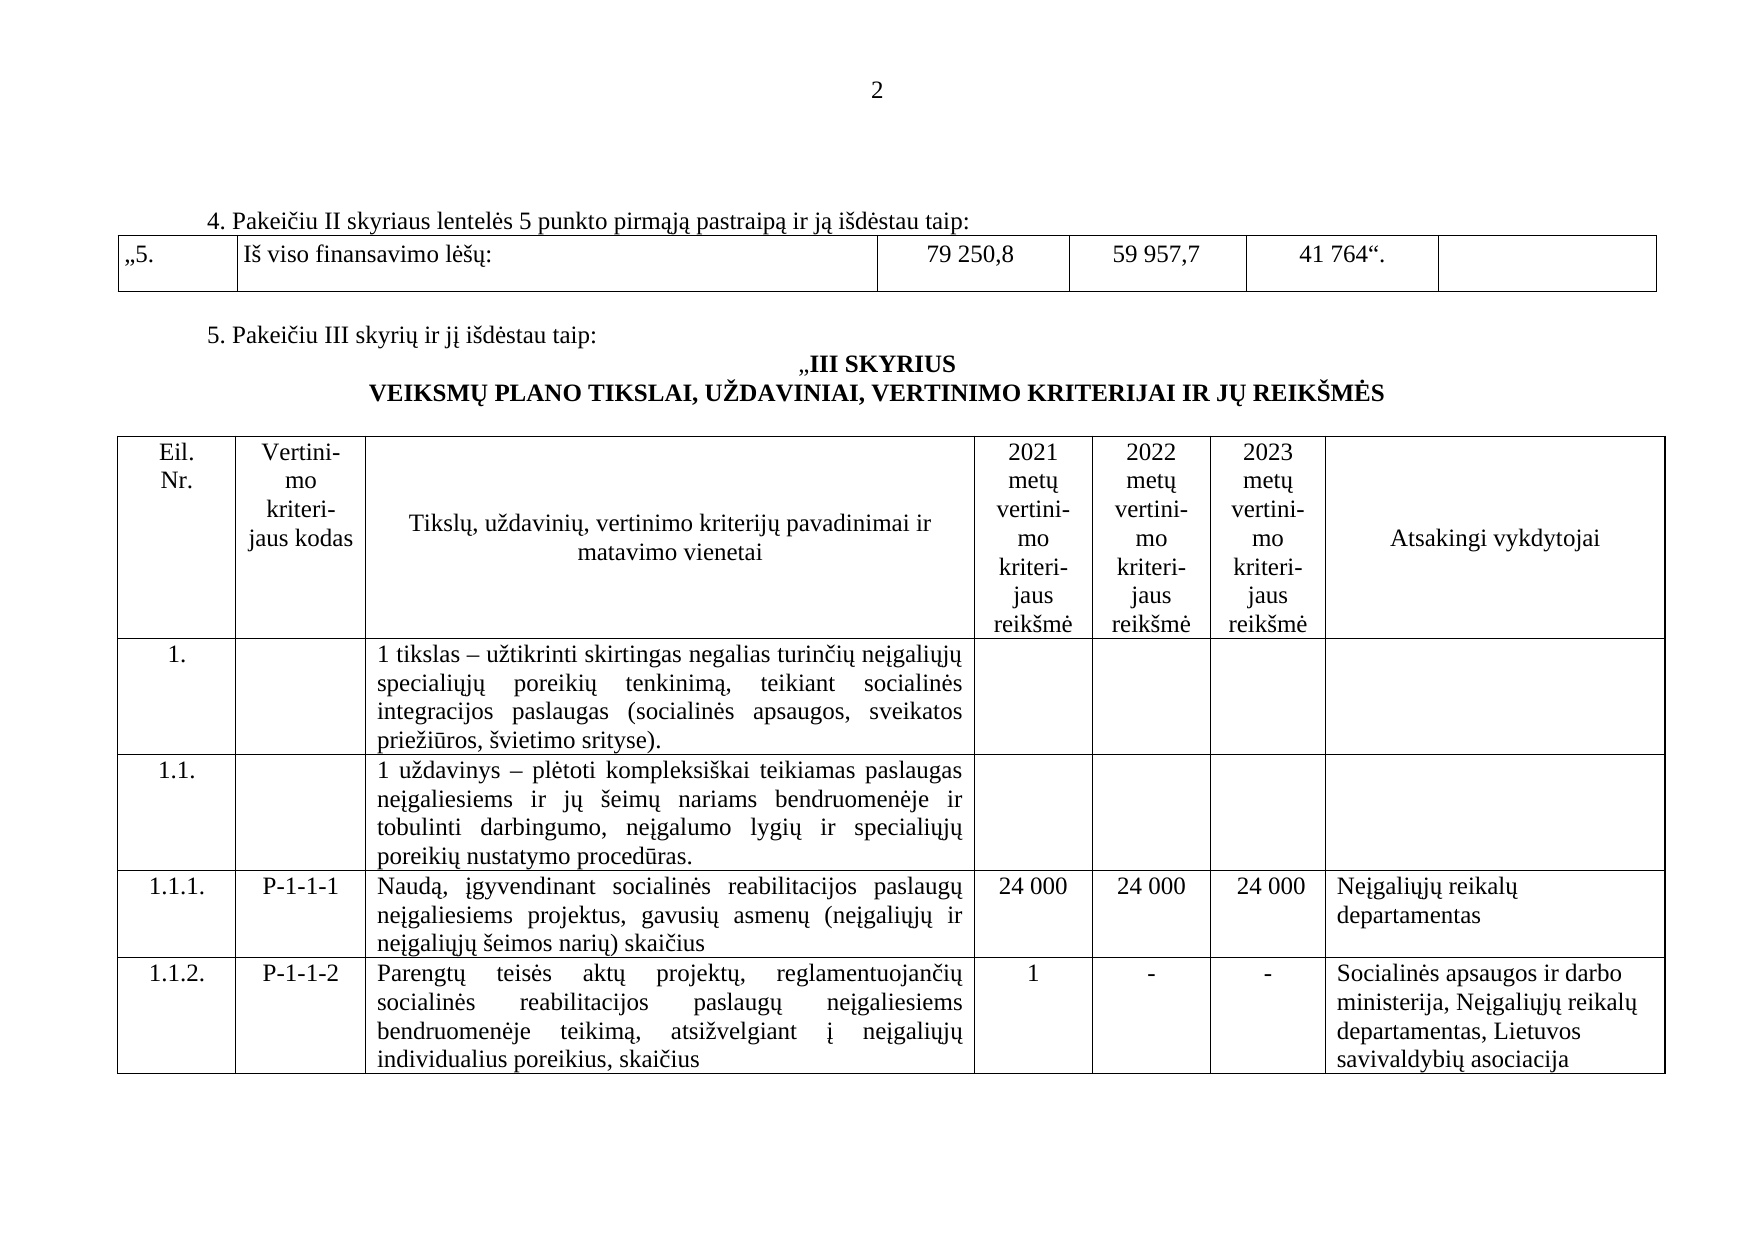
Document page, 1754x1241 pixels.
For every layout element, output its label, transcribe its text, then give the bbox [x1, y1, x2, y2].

table_cell [1326, 639, 1664, 754]
table_header Atsakingi vykdytojai [1326, 437, 1664, 638]
table_header Iš viso finansavimo lėšų: [238, 236, 877, 291]
text „III SKYRIUS [118, 349, 1636, 378]
table_cell Naudą, įgyvendinant socialinės reabilitacijos paslaugų neįgaliesiems projektus, gavusių asmenų (neįgaliųjų ir neįgaliųjų šeimos narių) skaičius [366, 871, 974, 957]
table_cell P-1-1-1 [236, 871, 365, 957]
table_header 41 764“. [1247, 236, 1438, 291]
table_cell [1211, 639, 1325, 754]
table_header 79 250,8 [878, 236, 1069, 291]
table_cell [1093, 639, 1210, 754]
text 5. Pakeičiu III skyrių ir jį išdėstau taip: [118, 321, 1647, 349]
table_cell - [1093, 958, 1210, 1073]
table_cell [1093, 755, 1210, 870]
table_header 2022 metų vertini-mo kriteri-jaus reikšmė [1093, 437, 1210, 638]
table_cell 24 000 [975, 871, 1092, 957]
table_cell P-1-1-2 [236, 958, 365, 1073]
table_cell 1 tikslas – užtikrinti skirtingas negalias turinčių neįgaliųjų specialiųjų poreikių tenkinimą, teikiant socialinės integracijos paslaugas (socialinės apsaugos, sveikatos priežiūros, švietimo srityse). [366, 639, 974, 754]
table_cell Neįgaliųjų reikalų departamentas [1326, 871, 1664, 957]
table_header Vertini-mo kriteri-jaus kodas [236, 437, 365, 638]
table_cell 1.1.1. [118, 871, 235, 957]
table_cell [975, 755, 1092, 870]
table_cell [975, 639, 1092, 754]
table_cell [236, 639, 365, 754]
table_header „5. [119, 236, 237, 291]
table_cell [1326, 755, 1664, 870]
table_cell 1. [118, 639, 235, 754]
table_cell 24 000 [1093, 871, 1210, 957]
text 4. Pakeičiu II skyriaus lentelės 5 punkto pirmąją pastraipą ir ją išdėstau taip: [118, 206, 1636, 235]
table_cell 1 [975, 958, 1092, 1073]
table_cell 24 000 [1211, 871, 1325, 957]
table_header 2023 metų vertini-mo kriteri-jaus reikšmė [1211, 437, 1325, 638]
table_header 2021 metų vertini-mo kriteri-jaus reikšmė [975, 437, 1092, 638]
table_cell 1.1. [118, 755, 235, 870]
table_cell - [1211, 958, 1325, 1073]
table_cell 1 uždavinys – plėtoti kompleksiškai teikiamas paslaugas neįgaliesiems ir jų šeimų nariams bendruomenėje ir tobulinti darbingumo, neįgalumo lygių ir specialiųjų poreikių nustatymo procedūras. [366, 755, 974, 870]
table_cell Parengtų teisės aktų projektų, reglamentuojančių socialinės reabilitacijos paslaugų neįgaliesiems bendruomenėje teikimą, atsižvelgiant į neįgaliųjų individualius poreikius, skaičius [366, 958, 974, 1073]
table_cell Socialinės apsaugos ir darbo ministerija, Neįgaliųjų reikalų departamentas, Lietuvos savivaldybių asociacija [1326, 958, 1664, 1073]
table_header Eil. Nr. [118, 437, 235, 638]
table_header Tikslų, uždavinių, vertinimo kriterijų pavadinimai ir matavimo vienetai [366, 437, 974, 638]
table_cell [236, 755, 365, 870]
table_cell 1.1.2. [118, 958, 235, 1073]
table_cell [1211, 755, 1325, 870]
table_header [1439, 236, 1656, 291]
text VEIKSMŲ PLANO TIKSLAI, UŽDAVINIAI, VERTINIMO KRITERIJAI IR JŲ REIKŠMĖS [118, 378, 1636, 407]
table_header 59 957,7 [1070, 236, 1246, 291]
